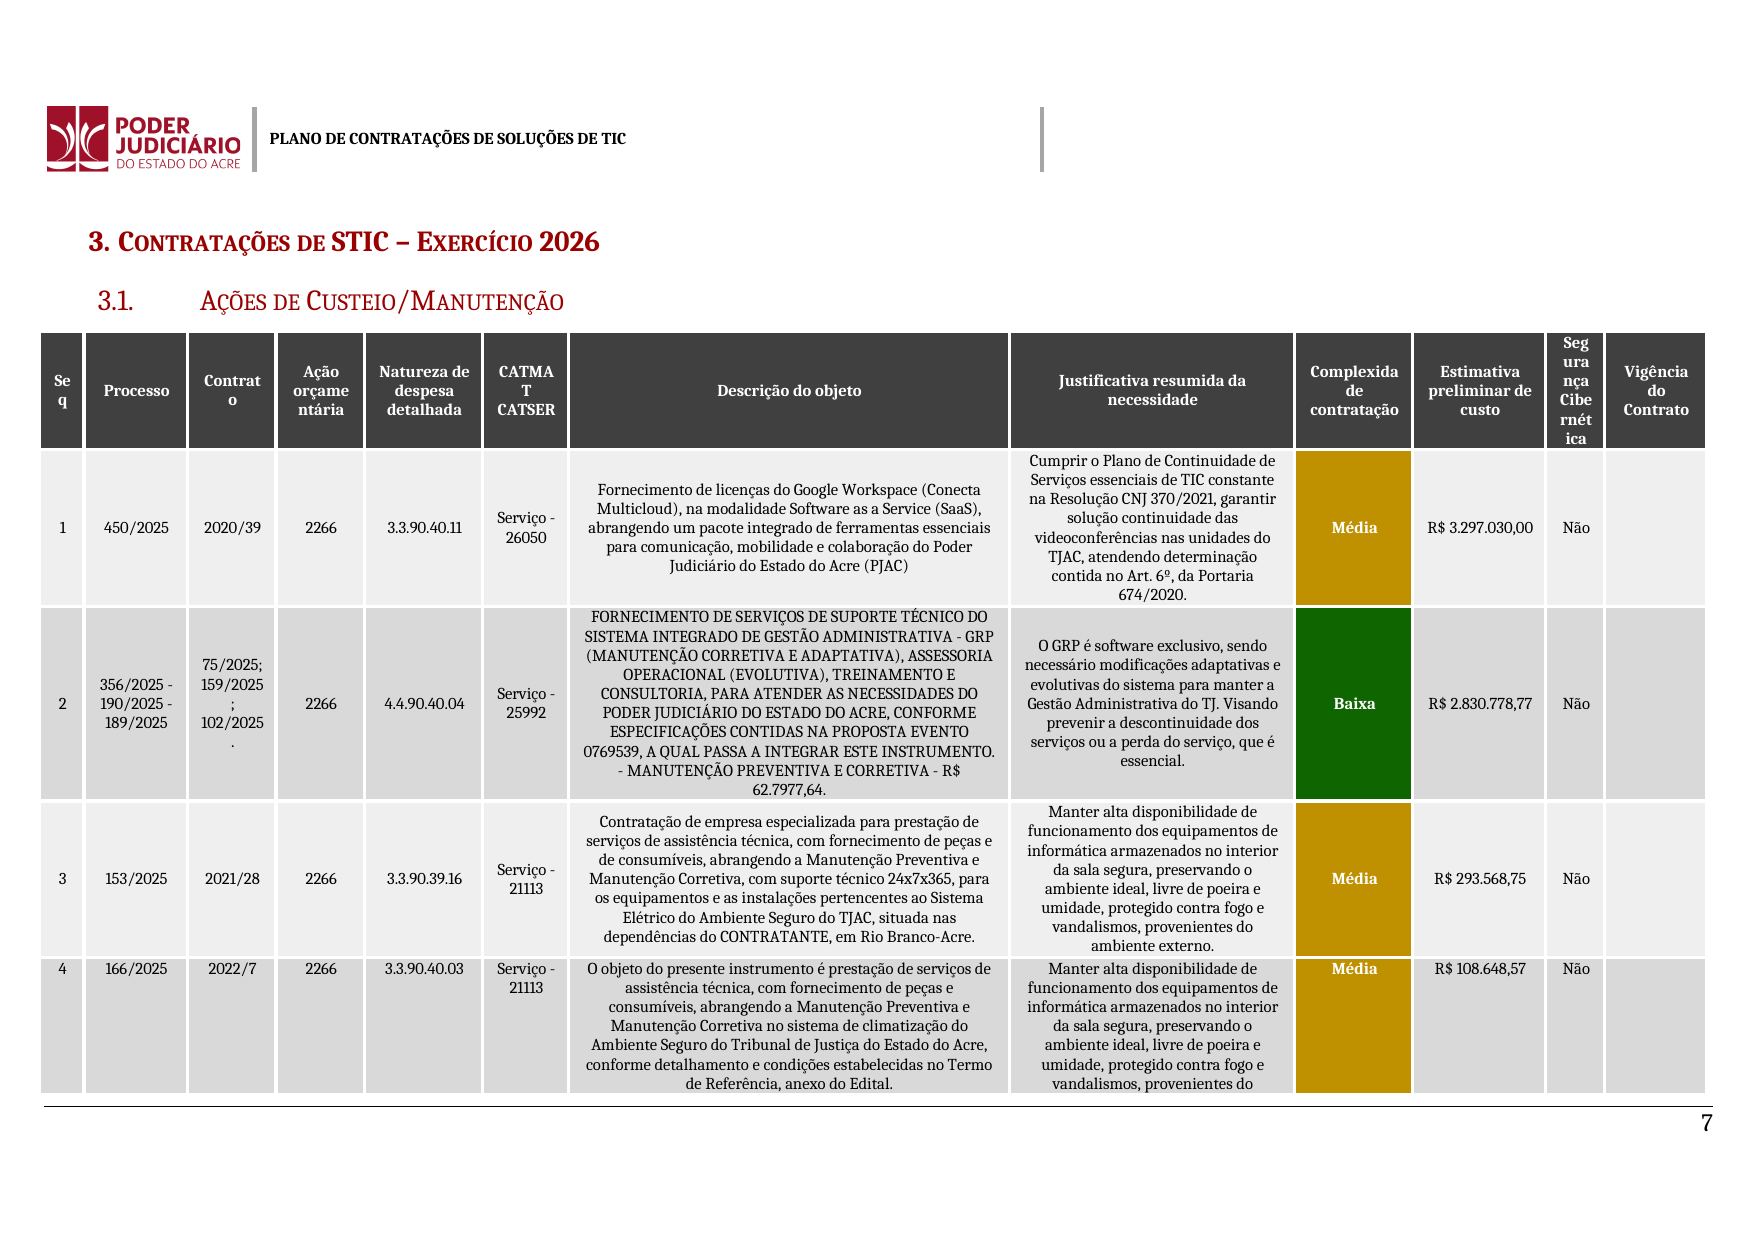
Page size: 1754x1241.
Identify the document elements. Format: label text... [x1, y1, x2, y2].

table_header Processo [86, 333, 186, 448]
table_cell Não [1547, 803, 1603, 956]
table_cell 2021/28 [189, 803, 274, 956]
table_header Vigência do Contrato [1606, 333, 1705, 448]
table_cell R$ 3.297.030,00 [1414, 451, 1544, 605]
table_cell 2 [41, 608, 82, 799]
table_cell Média [1296, 959, 1411, 1093]
table_cell O objeto do presente instrumento é prestação de serviços de assistência técnica, com fornecimento de peças e consumíveis, abrangendo a Manutenção Preventiva e Manutenção Corretiva no sistema de climatização do Ambiente Seguro do Tribunal de Justiça do Estado do Acre, conforme detalhamento e condições estabelecidas no Termo de Referência, anexo do Edital. [570, 959, 1008, 1093]
table_cell [1606, 959, 1705, 1093]
table_header Natureza de despesa detalhada [366, 333, 481, 448]
table_cell R$ 108.648,57 [1414, 959, 1544, 1093]
table_cell 2022/7 [189, 959, 274, 1093]
table_header Complexidade contratação [1296, 333, 1411, 448]
table_header CATMAT CATSER [484, 333, 567, 448]
table_header Estimativa preliminar de custo [1414, 333, 1544, 448]
table_cell 450/2025 [86, 451, 186, 605]
table_cell 4.4.90.40.04 [366, 608, 481, 799]
table_cell Cumprir o Plano de Continuidade de Serviços essenciais de TIC constante na Resolução CNJ 370/2021, garantir solução continuidade das videoconferências nas unidades do TJAC, atendendo determinação contida no Art. 6º, da Portaria 674/2020. [1011, 451, 1293, 605]
table_cell 4 [41, 959, 82, 1093]
table_cell 2266 [278, 608, 363, 799]
table_cell 166/2025 [86, 959, 186, 1093]
table_cell Serviço - 26050 [484, 451, 567, 605]
table_cell Manter alta disponibilidade de funcionamento dos equipamentos de informática armazenados no interior da sala segura, preservando o ambiente ideal, livre de poeira e umidade, protegido contra fogo e vandalismos, provenientes do [1011, 959, 1293, 1093]
table_cell Não [1547, 608, 1603, 799]
table_cell [1606, 803, 1705, 956]
table_cell 2266 [278, 959, 363, 1093]
table_cell 2266 [278, 803, 363, 956]
table_cell 2020/39 [189, 451, 274, 605]
table_cell Fornecimento de licenças do Google Workspace (Conecta Multicloud), na modalidade Software as a Service (SaaS), abrangendo um pacote integrado de ferramentas essenciais para comunicação, mobilidade e colaboração do Poder Judiciário do Estado do Acre (PJAC) [570, 451, 1008, 605]
table_header Descrição do objeto [570, 333, 1008, 448]
list Contratações de STIC – Exercício 2026 [88, 226, 1713, 259]
table_cell 3.3.90.40.03 [366, 959, 481, 1093]
table_cell 3.3.90.40.11 [366, 451, 481, 605]
table_cell O GRP é software exclusivo, sendo necessário modificações adaptativas e evolutivas do sistema para manter a Gestão Administrativa do TJ. Visando prevenir a descontinuidade dos serviços ou a perda do serviço, que é essencial. [1011, 608, 1293, 799]
table_cell Média [1296, 451, 1411, 605]
table_header Contrato [189, 333, 274, 448]
table_cell Não [1547, 959, 1603, 1093]
table_cell 75/2025; 159/2025; 102/2025. [189, 608, 274, 799]
table_cell 2266 [278, 451, 363, 605]
picture [46, 106, 241, 172]
table_cell 356/2025 - 190/2025 - 189/2025 [86, 608, 186, 799]
table_header Segurança Cibernética [1547, 333, 1603, 448]
table_cell 3 [41, 803, 82, 956]
table_cell Serviço - 21113 [484, 959, 567, 1093]
table_cell Baixa [1296, 608, 1411, 799]
table_cell [1606, 451, 1705, 605]
table_cell R$ 2.830.778,77 [1414, 608, 1544, 799]
table_cell R$ 293.568,75 [1414, 803, 1544, 956]
table_cell 3.3.90.39.16 [366, 803, 481, 956]
table_cell Serviço - 21113 [484, 803, 567, 956]
table_cell Serviço - 25992 [484, 608, 567, 799]
table_header Justificativa resumida da necessidade [1011, 333, 1293, 448]
table_cell 153/2025 [86, 803, 186, 956]
table_cell Contratação de empresa especializada para prestação de serviços de assistência técnica, com fornecimento de peças e de consumíveis, abrangendo a Manutenção Preventiva e Manutenção Corretiva, com suporte técnico 24x7x365, para os equipamentos e as instalações pertencentes ao Sistema Elétrico do Ambiente Seguro do TJAC, situada nas dependências do CONTRATANTE, em Rio Branco-Acre. [570, 803, 1008, 956]
table_cell Média [1296, 803, 1411, 956]
table_cell 1 [41, 451, 82, 605]
list Ações de Custeio/Manutenção [98, 284, 1713, 318]
table_cell [1606, 608, 1705, 799]
table_header Ação orçamentária [278, 333, 363, 448]
table_cell FORNECIMENTO DE SERVIÇOS DE SUPORTE TÉCNICO DO SISTEMA INTEGRADO DE GESTÃO ADMINISTRATIVA - GRP (MANUTENÇÃO CORRETIVA E ADAPTATIVA), ASSESSORIA OPERACIONAL (EVOLUTIVA), TREINAMENTO E CONSULTORIA, PARA ATENDER AS NECESSIDADES DO PODER JUDICIÁRIO DO ESTADO DO ACRE, CONFORME ESPECIFICAÇÕES CONTIDAS NA PROPOSTA EVENTO 0769539, A QUAL PASSA A INTEGRAR ESTE INSTRUMENTO. - MANUTENÇÃO PREVENTIVA E CORRETIVA - R$ 62.7977,64. [570, 608, 1008, 799]
table_header Seq [41, 333, 82, 448]
table_cell Manter alta disponibilidade de funcionamento dos equipamentos de informática armazenados no interior da sala segura, preservando o ambiente ideal, livre de poeira e umidade, protegido contra fogo e vandalismos, provenientes do ambiente externo. [1011, 803, 1293, 956]
table_cell Não [1547, 451, 1603, 605]
